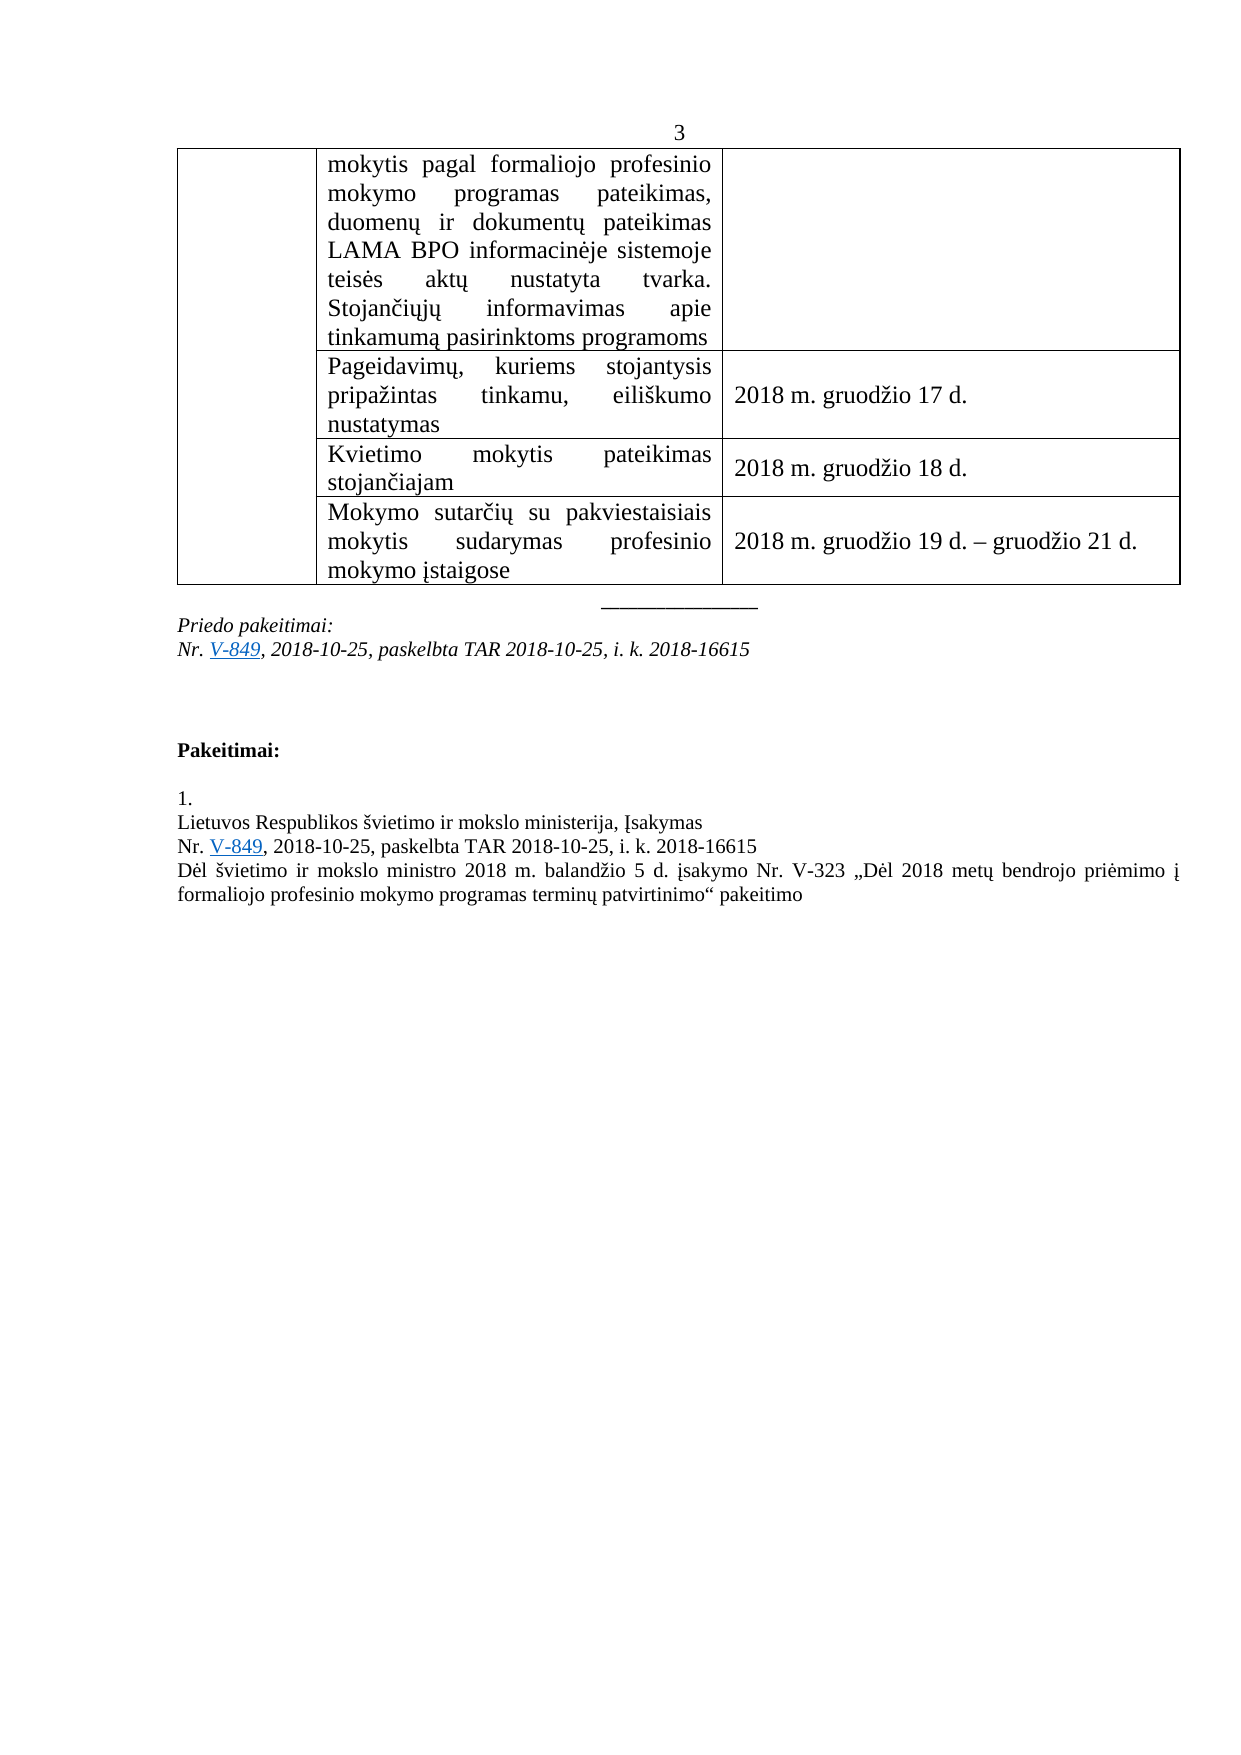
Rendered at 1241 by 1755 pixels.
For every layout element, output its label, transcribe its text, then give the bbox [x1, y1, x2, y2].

table_cell mokytis pagal formaliojo profesinio mokymo programas pateikimas, duomenų ir dokumentų pateikimas LAMA BPO informacinėje sistemoje teisės aktų nustatyta tvarka. Stojančiųjų informavimas apie tinkamumą pasirinktoms programoms [317, 149, 722, 350]
text Lietuvos Respublikos švietimo ir mokslo ministerija, Įsakymas [177, 810, 1182, 834]
table_cell [178, 149, 316, 583]
table_cell 2018 m. gruodžio 18 d. [723, 439, 1179, 496]
table_cell Pageidavimų, kuriems stojantysis pripažintas tinkamu, eiliškumo nustatymas [317, 351, 722, 438]
text Nr. V-849, 2018-10-25, paskelbta TAR 2018-10-25, i. k. 2018-16615 [177, 834, 1182, 858]
table_cell Mokymo sutarčių su pakviestaisiais mokytis sudarymas profesinio mokymo įstaigose [317, 497, 722, 583]
table_cell 2018 m. gruodžio 17 d. [723, 351, 1179, 438]
text Nr. V-849, 2018-10-25, paskelbta TAR 2018-10-25, i. k. 2018-16615 [177, 637, 1182, 661]
table_cell 2018 m. gruodžio 19 d. – gruodžio 21 d. [723, 497, 1179, 583]
text Priedo pakeitimai: [177, 613, 1182, 637]
table_cell Kvietimo mokytis pateikimas stojančiajam [317, 439, 722, 496]
text Pakeitimai: [177, 738, 1182, 762]
text _________________ [177, 584, 1182, 613]
table_cell [723, 149, 1179, 350]
text Dėl švietimo ir mokslo ministro 2018 m. balandžio 5 d. įsakymo Nr. V-323 „Dėl 2018 metų bendrojo priėmimo į formaliojo profesinio mokymo programas terminų patvirtinimo“ pakeitimo [177, 858, 1182, 906]
text 1. [177, 786, 1182, 810]
